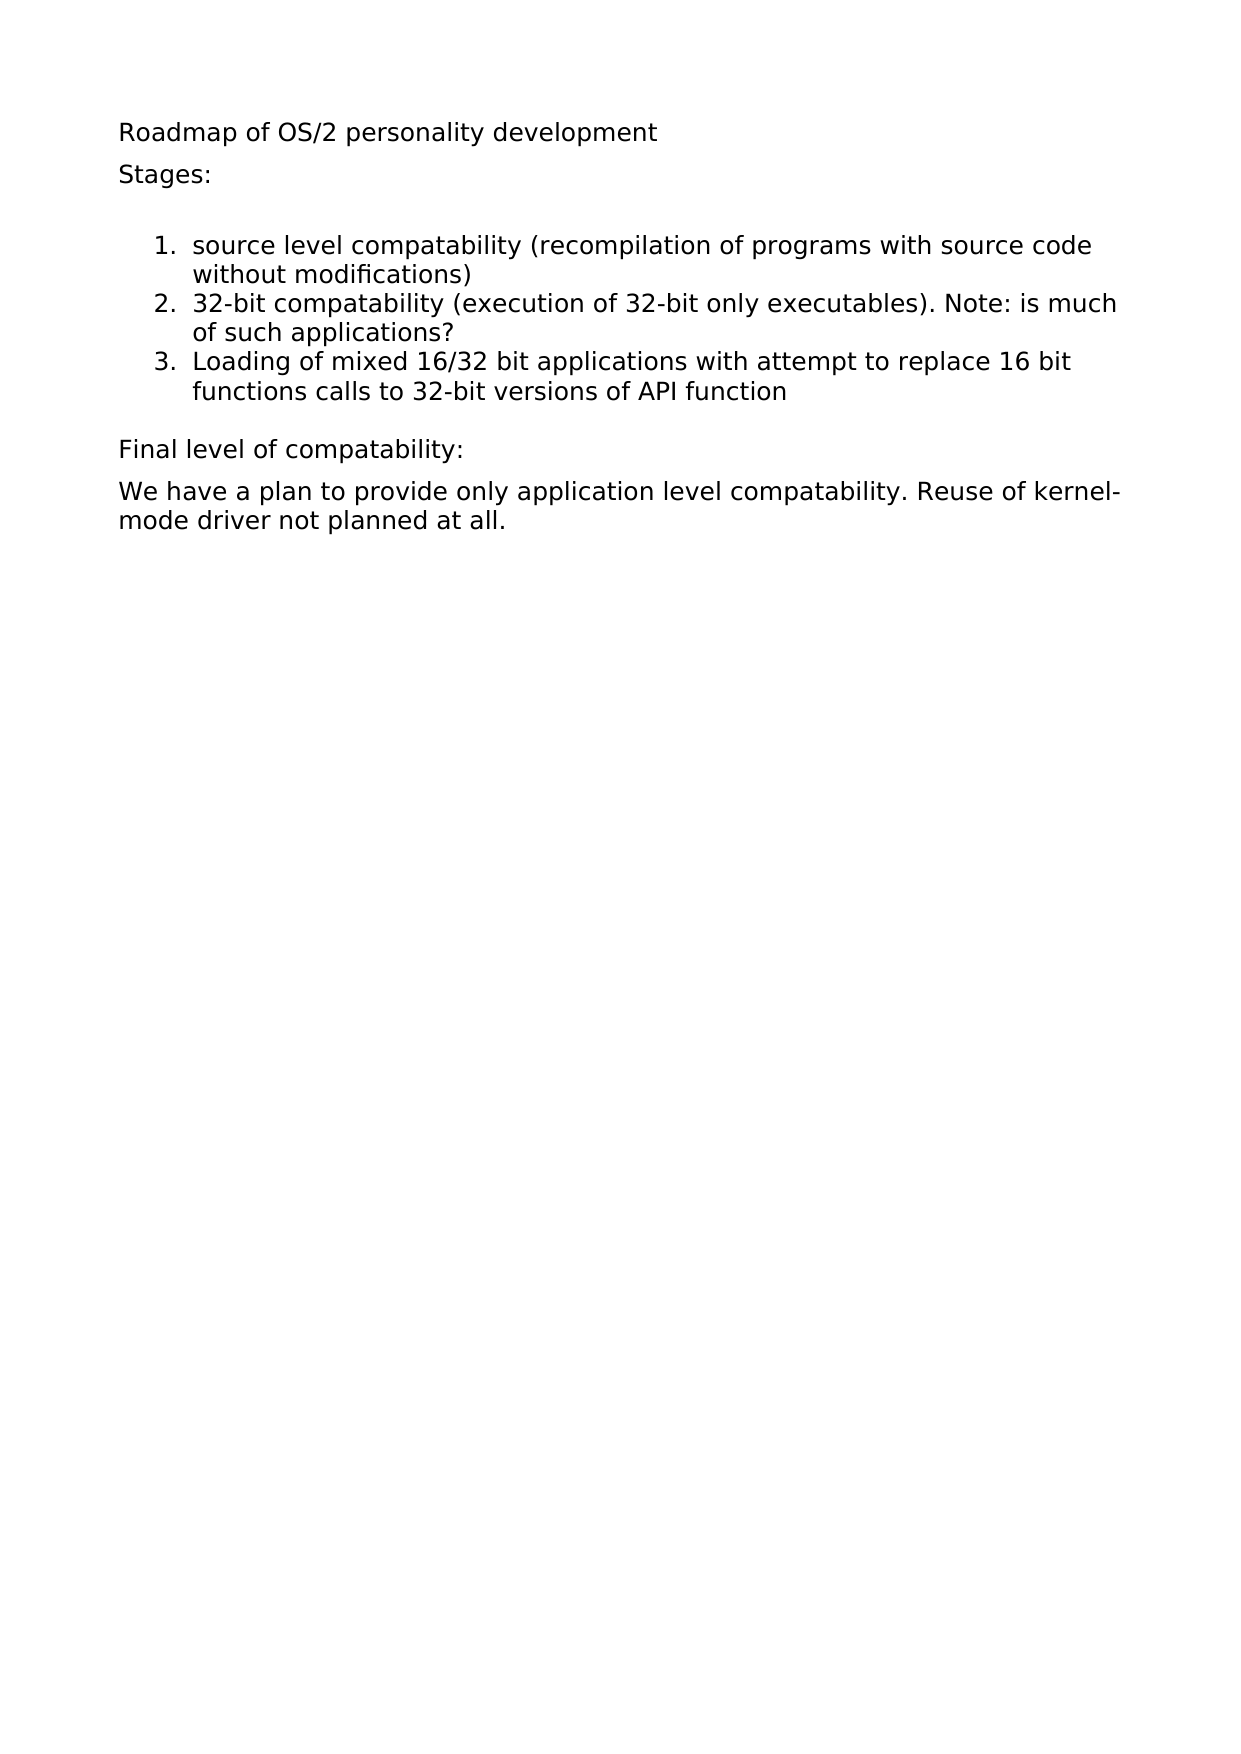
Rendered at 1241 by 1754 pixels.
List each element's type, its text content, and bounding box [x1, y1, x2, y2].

text Roadmap of OS/2 personality development [118, 118, 1122, 147]
text Stages: [118, 160, 1122, 189]
text Final level of compatability: [118, 435, 1122, 464]
list Loading of mixed 16/32 bit applications with attempt to replace 16 bit functions calls to 32-bit versions of API function [177, 348, 1122, 406]
list source level compatability (recompilation of programs with source code without modifications) [177, 231, 1122, 289]
list 32-bit compatability (execution of 32-bit only executables). Note: is much of such applications? [177, 289, 1122, 348]
text We have a plan to provide only application level compatability. Reuse of kernel-mode driver not planned at all. [118, 477, 1122, 535]
